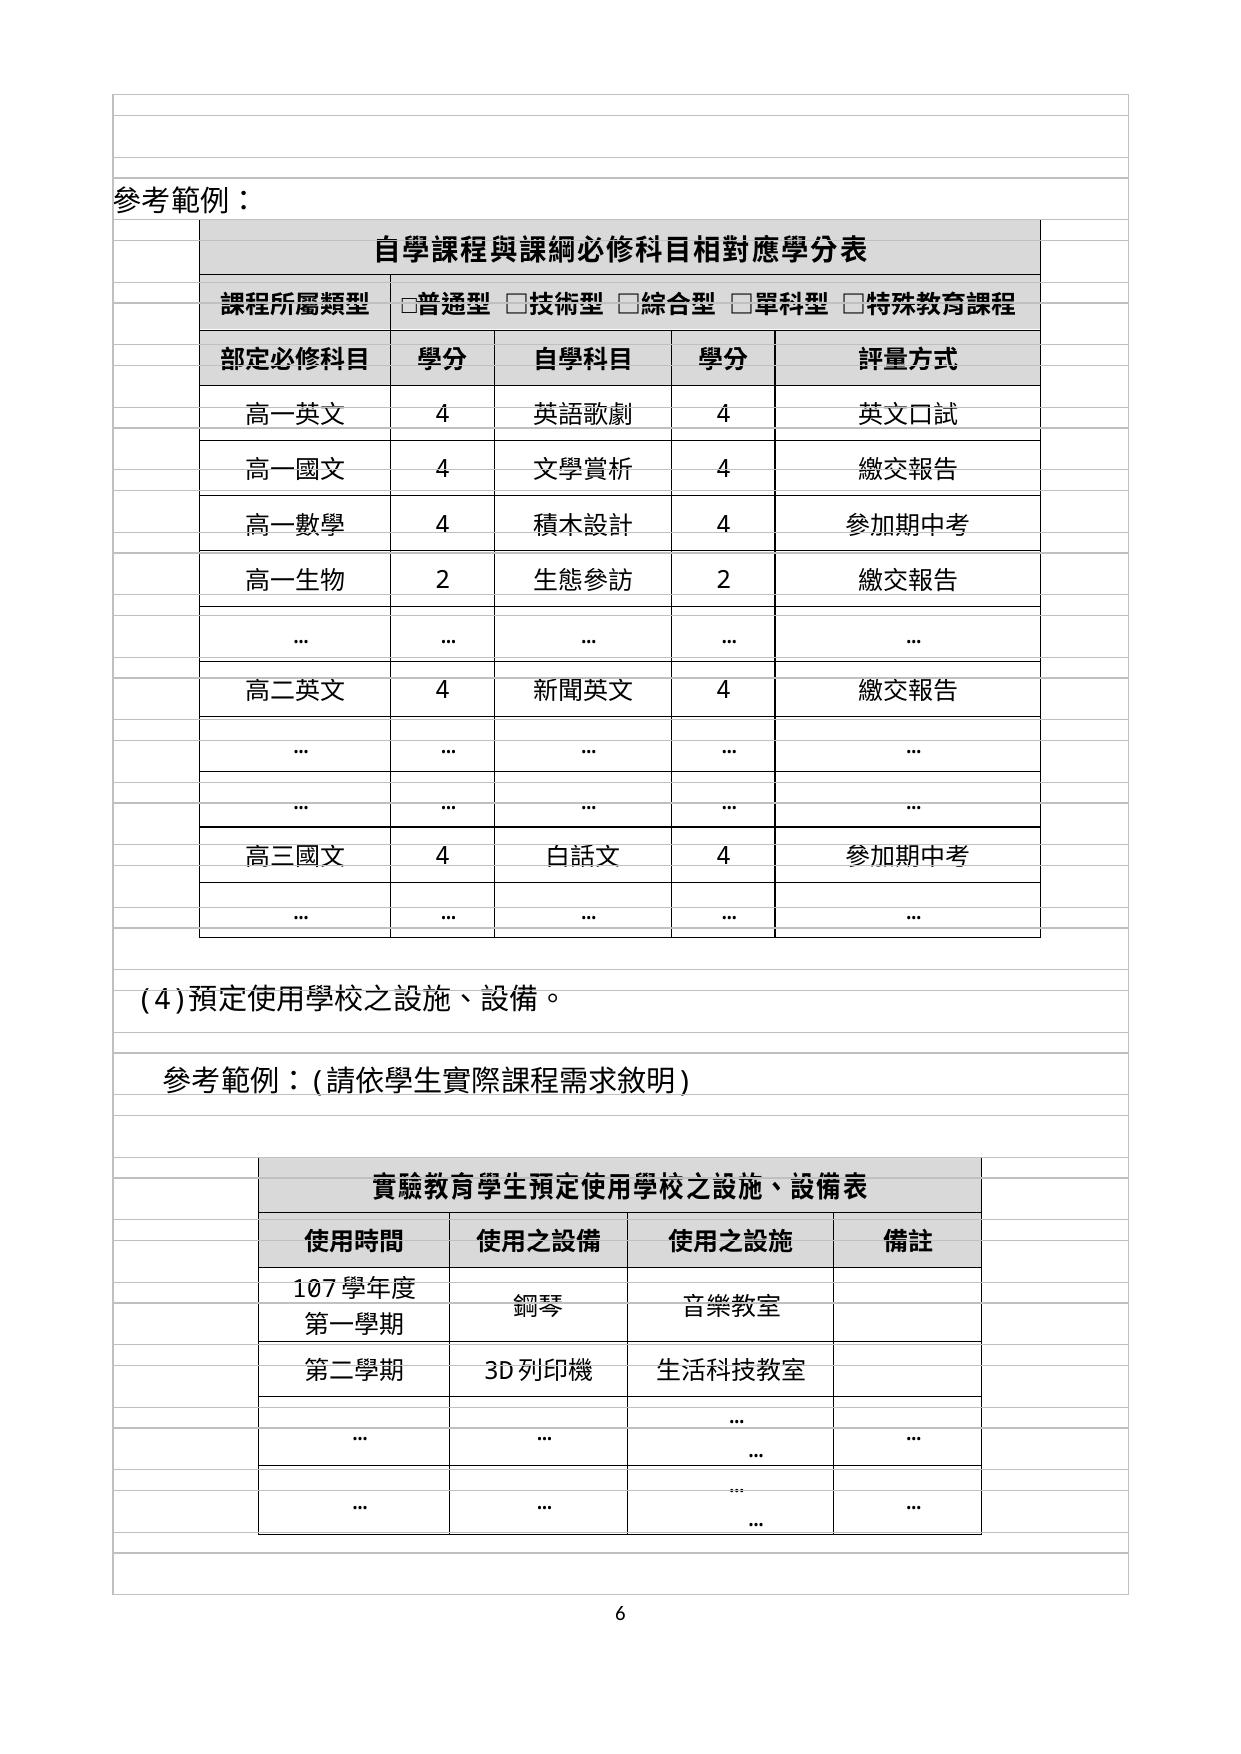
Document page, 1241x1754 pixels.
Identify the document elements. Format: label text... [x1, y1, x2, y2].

table_cell … [450, 1491, 627, 1532]
table_cell … [450, 1408, 627, 1427]
table_cell 學分 [391, 331, 494, 344]
table_cell 鋼琴 [450, 1268, 627, 1282]
table_cell … [495, 741, 671, 771]
table_cell … [672, 772, 774, 782]
table_cell … [495, 804, 671, 826]
table_cell 繳交報告 [776, 441, 1040, 469]
table_cell [776, 607, 1040, 615]
table_cell 高三國文 [200, 866, 390, 882]
table_cell [200, 429, 390, 440]
table_cell … [495, 720, 671, 740]
table_cell … [672, 741, 774, 771]
table_cell 課程所屬類型 [200, 275, 390, 282]
table_cell 鋼琴 [450, 1283, 627, 1302]
table_cell … [391, 883, 494, 907]
table_cell 高一國文 [200, 470, 390, 490]
table_cell 使用時間 [259, 1213, 449, 1219]
table_cell … [776, 741, 1040, 771]
table_cell 高三國文 [299, 847, 316, 864]
table_cell [834, 1345, 981, 1365]
table_cell 4 [391, 408, 494, 427]
table_cell 參加期中考 [776, 828, 1040, 844]
table_cell … [200, 908, 390, 927]
table_cell 高二英文 [200, 679, 390, 716]
table_cell … [834, 1408, 981, 1427]
table_cell … [200, 772, 390, 782]
table_cell 高三國文 [327, 850, 338, 859]
table_cell 參加期中考 [776, 496, 1040, 532]
table_cell 4 [391, 496, 494, 532]
table_cell 4 [391, 470, 494, 490]
table_cell 自學科目 [495, 366, 671, 385]
table_cell 文學賞析 [495, 441, 671, 469]
table_cell 部定必修科目 [200, 366, 390, 385]
table_cell 高三國文 [200, 828, 390, 844]
table_cell [200, 607, 390, 615]
table_cell 高一生物 [200, 554, 390, 594]
table_cell [776, 386, 1040, 407]
table_cell [495, 429, 671, 440]
table_cell 英語歌劇 [495, 408, 671, 427]
table_cell 新聞英文 [495, 679, 671, 716]
table_cell … [776, 720, 1040, 740]
table_cell 4 [672, 533, 774, 550]
list 預定使用學校之設施、設備。 [136, 991, 1128, 1018]
table_cell … [776, 616, 1040, 657]
table_cell … [495, 616, 671, 657]
table_cell … [628, 1429, 833, 1465]
table_cell 參加期中考 [877, 845, 899, 865]
table_cell … [672, 804, 774, 826]
table_cell 參加期中考 [933, 845, 963, 865]
table_cell [259, 1470, 449, 1490]
table_cell 白話文 [495, 866, 671, 882]
table_cell [776, 595, 1040, 606]
table_cell 使用之設施 [628, 1220, 833, 1240]
table_cell 高一國文 [299, 470, 316, 477]
table_cell … [391, 720, 494, 740]
table_cell … [672, 720, 774, 740]
table_cell 學分 [391, 345, 494, 365]
table_cell … [776, 772, 1040, 782]
table_cell 高一數學 [200, 496, 390, 532]
table_cell [450, 1470, 627, 1490]
table_cell 繳交報告 [776, 491, 1040, 495]
table_cell 課程所屬類型 [200, 304, 390, 329]
table_cell 4 [672, 470, 774, 490]
table_cell … [450, 1397, 627, 1407]
table_cell [672, 662, 774, 677]
table_cell [200, 595, 390, 606]
table_cell 高一數學 [200, 533, 390, 550]
table_cell 107學年度 第一學期 [259, 1283, 449, 1302]
table_cell … [672, 783, 774, 802]
table_cell 白話文 [495, 828, 671, 844]
table_cell 高三國文 [200, 845, 297, 865]
table_cell 白話文 [557, 845, 586, 865]
table_cell 部定必修科目 [200, 331, 390, 344]
text [114, 158, 1128, 177]
table_cell … [259, 1429, 449, 1465]
table_cell 生態參訪 [495, 554, 671, 594]
table_cell … [200, 804, 390, 826]
table_cell 音樂教室 [628, 1283, 833, 1302]
table_cell 白話文 [550, 857, 564, 863]
table_cell 英文口試 [776, 408, 1040, 427]
table_cell [672, 828, 774, 844]
table_cell 4 [391, 533, 494, 550]
table_cell [495, 386, 671, 407]
table_cell 繳交報告 [776, 470, 1040, 490]
table_cell … [450, 1429, 627, 1465]
table_cell [391, 429, 494, 440]
table_cell 備註 [834, 1241, 981, 1267]
table_cell … [259, 1491, 449, 1532]
table_cell [200, 386, 390, 407]
table_cell … [776, 783, 1040, 802]
table_cell 107學年度 第一學期 [259, 1268, 449, 1282]
table_cell … [834, 1429, 981, 1465]
table_cell 參加期中考 [776, 866, 1040, 882]
table_cell [495, 662, 671, 677]
table_cell 高一國文 [299, 460, 308, 469]
table_cell … [391, 741, 494, 771]
table_cell … … [628, 1470, 833, 1490]
table_cell [391, 386, 494, 407]
table_cell 高三國文 [249, 858, 266, 865]
table_cell 白話文 [495, 845, 556, 865]
table_cell [834, 1366, 981, 1396]
table_cell 第二學期 [259, 1366, 449, 1396]
table_cell … [259, 1397, 449, 1407]
table_cell … [776, 908, 1040, 927]
table_cell 評量方式 [776, 366, 1040, 385]
table_cell 4 [720, 519, 725, 527]
table_cell 課程所屬類型 [200, 283, 390, 302]
table_cell [672, 607, 774, 615]
table_cell 3D列印機 [450, 1345, 627, 1365]
table_cell … [259, 1408, 449, 1427]
table_cell 自學科目 [495, 331, 671, 344]
table_header [200, 220, 1040, 240]
table_cell 生活科技教室 [628, 1366, 833, 1396]
table_cell … [391, 616, 494, 657]
text 參考範例： [114, 179, 1128, 219]
table_cell [200, 662, 390, 677]
table_cell 4 [391, 491, 494, 495]
table_cell 使用之設施 [628, 1213, 833, 1219]
table_cell 4 [672, 496, 774, 532]
table_cell … [391, 783, 494, 802]
table_cell … [200, 741, 390, 771]
table_cell 使用之設備 [450, 1241, 627, 1267]
table_cell … [672, 908, 774, 927]
table_cell 4 [672, 408, 774, 427]
table_cell 高一國文 [200, 491, 390, 495]
table_cell 積木設計 [495, 533, 671, 550]
table_cell 白話文 [588, 845, 607, 865]
table_cell 4 [672, 679, 774, 716]
table_cell … [391, 804, 494, 826]
table_cell 參加期中考 [918, 845, 931, 865]
table_cell [834, 1470, 981, 1490]
table_cell 高三國文 [333, 845, 390, 865]
table_cell … [495, 929, 671, 937]
table_cell 學分 [672, 345, 774, 365]
table_cell 參加期中考 [954, 845, 1040, 865]
table_cell … [200, 720, 390, 740]
table_cell 4 [391, 679, 494, 716]
table_cell 第二學期 [259, 1345, 449, 1365]
table_cell 2 [672, 554, 774, 594]
table_header 自學課程與課綱必修科目相對應學分表 [200, 241, 1040, 274]
table_cell 3D列印機 [450, 1366, 627, 1396]
table_cell 學分 [672, 366, 774, 385]
table_cell … [200, 616, 390, 657]
table_cell [391, 866, 494, 882]
table_cell … [672, 616, 774, 657]
table_cell □普通型 □技術型 □綜合型 □單科型 □特殊教育課程 [391, 304, 1040, 329]
table_cell … [834, 1397, 981, 1407]
table_cell 使用時間 [259, 1241, 449, 1267]
text [162, 1095, 1128, 1100]
table_cell … … [628, 1491, 833, 1532]
table_cell … [495, 783, 671, 802]
table_cell 文學賞析 [495, 470, 671, 490]
table_cell [834, 1304, 981, 1341]
table_cell 音樂教室 [628, 1304, 833, 1341]
table_cell … [495, 883, 671, 907]
table_cell … [834, 1491, 981, 1532]
table_cell 使用時間 [259, 1220, 449, 1240]
table_cell 音樂教室 [628, 1268, 833, 1282]
table_cell 使用之設備 [450, 1213, 627, 1219]
table_cell [391, 607, 494, 615]
table_cell □普通型 □技術型 □綜合型 □單科型 □特殊教育課程 [391, 275, 1040, 282]
table_cell 備註 [834, 1220, 981, 1240]
table_cell [495, 595, 671, 606]
table_cell … [776, 804, 1040, 826]
table_cell 高一英文 [200, 408, 390, 427]
table_cell 107學年度 第一學期 [259, 1304, 449, 1341]
table_cell … [672, 929, 774, 937]
text 參考範例：(請依學生實際課程需求敘明) [162, 1058, 1128, 1094]
table_cell [391, 828, 494, 844]
table_cell … [391, 908, 494, 927]
list [136, 975, 1128, 990]
table_cell [776, 662, 1040, 677]
table_cell 2 [391, 554, 494, 594]
table_cell [672, 866, 774, 882]
table_cell … [495, 772, 671, 782]
table_cell … [776, 883, 1040, 907]
table_cell [391, 662, 494, 677]
table_cell 部定必修科目 [200, 345, 390, 365]
table_cell 備註 [834, 1213, 981, 1219]
table_cell [672, 386, 774, 407]
table_cell 4 [672, 845, 774, 865]
table_cell 高一數學 [249, 527, 266, 532]
table_cell … [776, 929, 1040, 937]
table_cell 繳交報告 [776, 554, 1040, 594]
table_cell 4 [391, 441, 494, 469]
table_cell 白話文 [608, 845, 671, 865]
table_cell 鋼琴 [450, 1304, 627, 1341]
table_cell … [495, 908, 671, 927]
table_cell … [200, 883, 390, 907]
table_header [259, 1158, 981, 1177]
table_cell 白話文 [602, 850, 613, 859]
table_cell 4 [672, 491, 774, 495]
table_cell 4 [439, 519, 444, 527]
table_cell 文學賞析 [495, 491, 671, 495]
table_cell [834, 1268, 981, 1282]
table_cell 學分 [672, 331, 774, 344]
table_cell 使用之設備 [450, 1220, 627, 1240]
table_cell 參加期中考 [776, 533, 1040, 550]
table_cell [672, 595, 774, 606]
table_cell … [628, 1408, 833, 1427]
table_cell [391, 595, 494, 606]
table_cell [495, 607, 671, 615]
table_cell … [200, 783, 390, 802]
table_cell [628, 1397, 833, 1407]
table_cell … [391, 772, 494, 782]
table_cell 4 [391, 845, 494, 865]
table_cell … [391, 929, 494, 937]
table_cell 高三國文 [318, 845, 332, 865]
table_cell 4 [672, 441, 774, 469]
table_cell 參加期中考 [776, 845, 875, 865]
table_cell 繳交報告 [776, 679, 1040, 716]
table_cell 白話文 [550, 850, 564, 856]
table_cell 高一國文 [200, 441, 390, 469]
table_cell 評量方式 [776, 345, 1040, 365]
table_cell [776, 429, 1040, 440]
table_cell □普通型 □技術型 □綜合型 □單科型 □特殊教育課程 [391, 283, 1040, 302]
table_cell … [672, 883, 774, 907]
table_header 實驗教育學生預定使用學校之設施、設備表 [259, 1179, 981, 1212]
table_cell 生活科技教室 [628, 1345, 833, 1365]
table_cell [672, 429, 774, 440]
table_cell 評量方式 [776, 331, 1040, 344]
table_cell … [200, 929, 390, 937]
table_cell 自學科目 [495, 345, 671, 365]
table_cell 使用之設施 [628, 1241, 833, 1267]
table_cell 學分 [391, 366, 494, 385]
table_cell [834, 1283, 981, 1302]
table_cell 積木設計 [495, 496, 671, 532]
